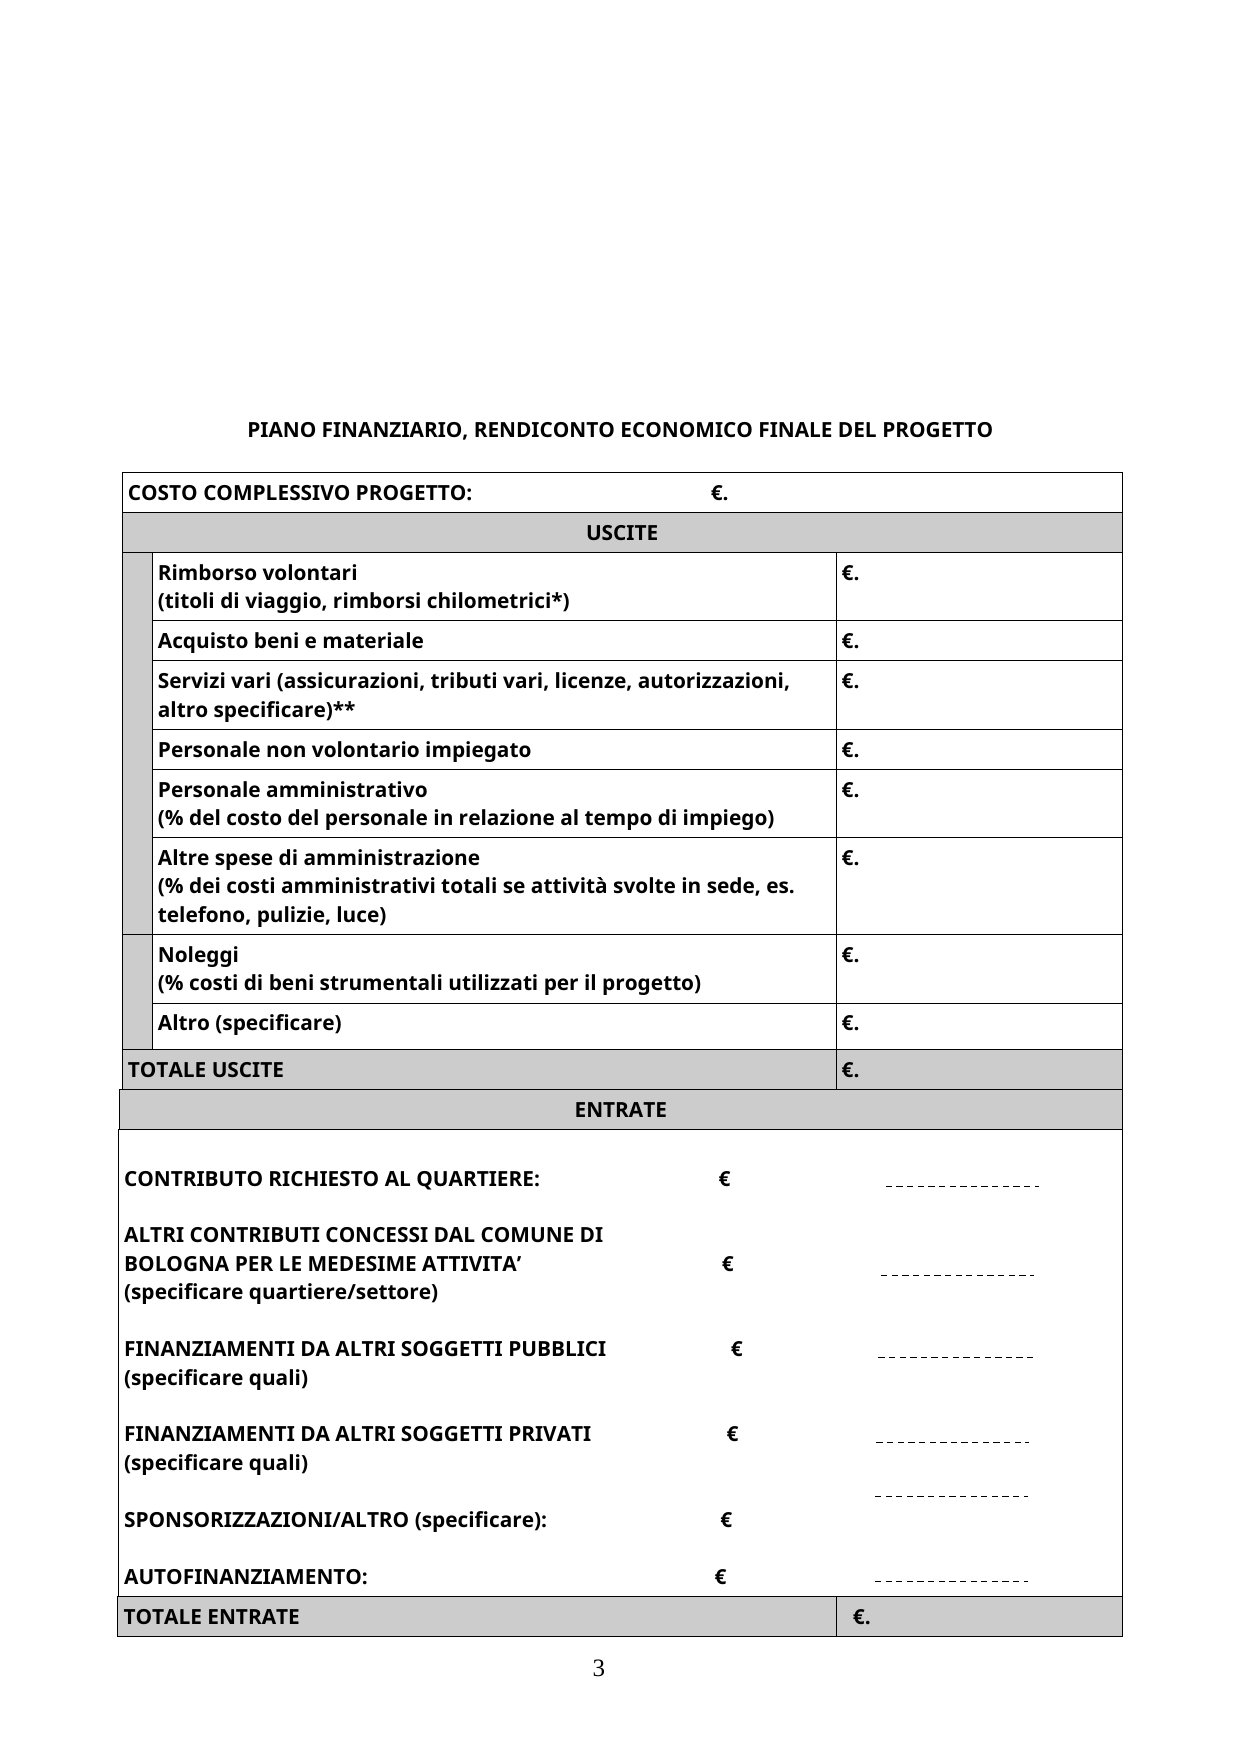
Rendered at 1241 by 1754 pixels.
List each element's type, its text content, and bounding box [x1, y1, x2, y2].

table_header ENTRATE [120, 1090, 1122, 1129]
table_header CONTRIBUTO RICHIESTO AL QUARTIERE: € ALTRI CONTRIBUTI CONCESSI DAL COMUNE DI BOLOGNA PER LE MEDESIME ATTIVITA’ € (specificare quartiere/settore) FINANZIAMENTI DA ALTRI SOGGETTI PUBBLICI € (specificare quali) FINANZIAMENTI DA ALTRI SOGGETTI PRIVATI € (specificare quali) SPONSORIZZAZIONI/ALTRO (specificare): € AUTOFINANZIAMENTO: € [119, 1130, 1122, 1596]
text PIANO FINANZIARIO, RENDICONTO ECONOMICO FINALE DEL PROGETTO [118, 415, 1122, 443]
table_cell Servizi vari (assicurazioni, tributi vari, licenze, autorizzazioni, altro specificare)** [153, 661, 836, 729]
table_cell [123, 553, 152, 934]
table_cell Personale amministrativo (% del costo del personale in relazione al tempo di impiego) [153, 770, 836, 837]
table_cell €. [837, 621, 1122, 660]
table_cell Rimborso volontari (titoli di viaggio, rimborsi chilometrici*) [153, 553, 836, 620]
table_cell €. [837, 935, 1122, 1003]
table_cell €. [837, 838, 1122, 934]
table_cell €. [837, 730, 1122, 769]
table_cell Personale non volontario impiegato [153, 730, 836, 769]
table_cell [123, 935, 152, 1049]
table_cell Altro (specificare) [153, 1004, 836, 1049]
table_header COSTO COMPLESSIVO PROGETTO: €. [123, 473, 1122, 512]
table_cell €. [837, 1004, 1122, 1049]
table_cell €. [837, 661, 1122, 729]
table_cell €. [837, 1050, 1122, 1089]
table_cell TOTALE USCITE [123, 1050, 836, 1089]
table_cell Altre spese di amministrazione (% dei costi amministrativi totali se attività svolte in sede, es. telefono, pulizie, luce) [153, 838, 836, 934]
table_cell USCITE [123, 513, 1122, 552]
table_cell €. [837, 553, 1122, 620]
table_header TOTALE ENTRATE [118, 1597, 836, 1636]
table_header €. [837, 1597, 1122, 1636]
table_cell Acquisto beni e materiale [153, 621, 836, 660]
table_cell €. [837, 770, 1122, 837]
table_cell Noleggi (% costi di beni strumentali utilizzati per il progetto) [153, 935, 836, 1003]
